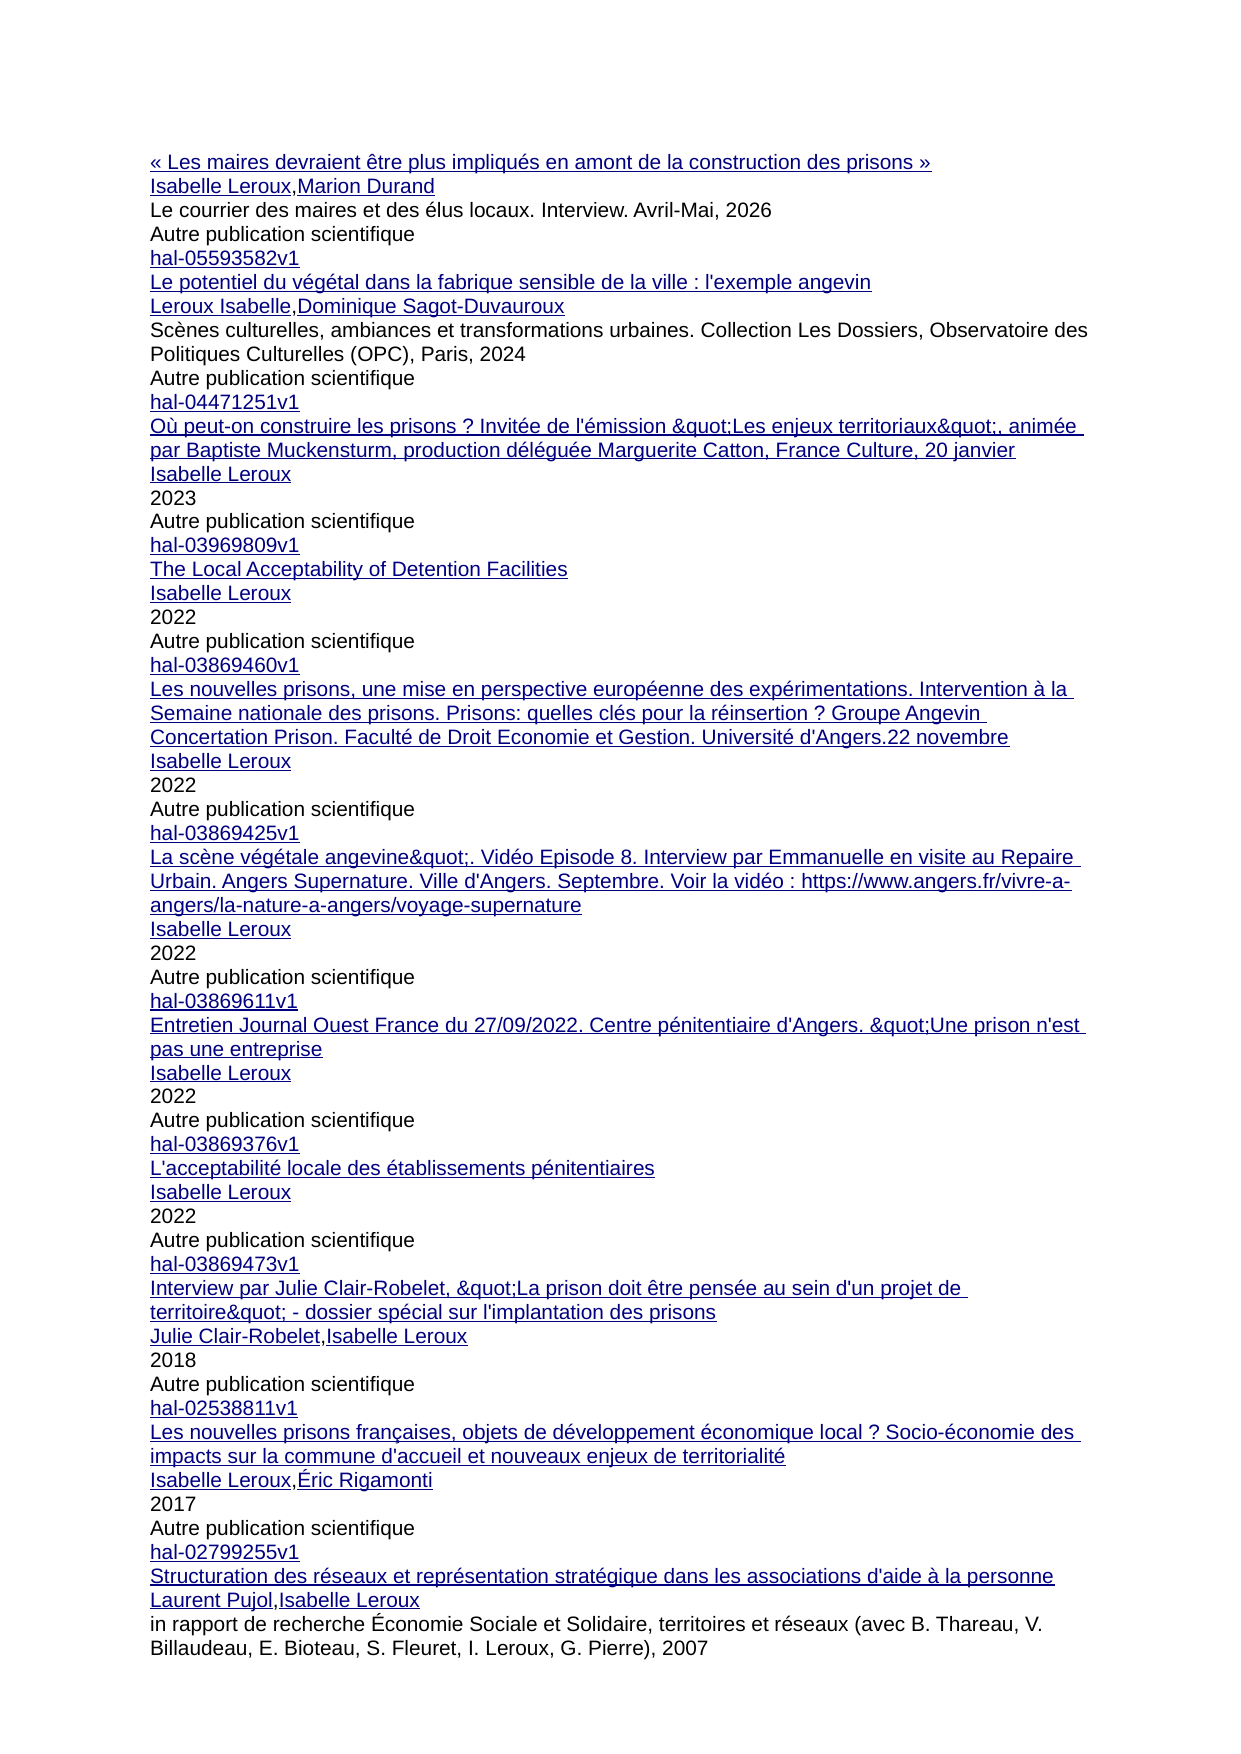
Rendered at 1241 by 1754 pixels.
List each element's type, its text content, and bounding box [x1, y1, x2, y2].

table_cell Les nouvelles prisons françaises, objets de développement économique local ? Socio-économie des impacts sur la commune d'accueil et nouveaux enjeux de territorialité Isabelle Leroux,Éric Rigamonti 2017 Autre publication scientifique hal-02799255v1 [150, 1420, 1090, 1563]
table_cell La scène végétale angevine&quot;. Vidéo Episode 8. Interview par Emmanuelle en visite au Repaire Urbain. Angers Supernature. Ville d'Angers. Septembre. Voir la vidéo : https://www.angers.fr/vivre-a-angers/la-nature-a-angers/voyage-supernature Isabelle Leroux 2022 Autre publication scientifique hal-03869611v1 [150, 845, 1090, 1012]
table_cell Où peut-on construire les prisons ? Invitée de l'émission &quot;Les enjeux territoriaux&quot;, animée par Baptiste Muckensturm, production déléguée Marguerite Catton, France Culture, 20 janvier Isabelle Leroux 2023 Autre publication scientifique hal-03969809v1 [150, 414, 1090, 557]
table_header « Les maires devraient être plus impliqués en amont de la construction des prisons » Isabelle Leroux,Marion Durand Le courrier des maires et des élus locaux. Interview. Avril-Mai, 2026 Autre publication scientifique hal-05593582v1 [150, 150, 1090, 270]
table_cell Interview par Julie Clair-Robelet, &quot;La prison doit être pensée au sein d'un projet de territoire&quot; - dossier spécial sur l'implantation des prisons Julie Clair-Robelet,Isabelle Leroux 2018 Autre publication scientifique hal-02538811v1 [150, 1276, 1090, 1420]
table_cell Structuration des réseaux et représentation stratégique dans les associations d'aide à la personne Laurent Pujol,Isabelle Leroux in rapport de recherche Économie Sociale et Solidaire, territoires et réseaux (avec B. Thareau, V. Billaudeau, E. Bioteau, S. Fleuret, I. Leroux, G. Pierre), 2007 [150, 1564, 1090, 1659]
table_cell Les nouvelles prisons, une mise en perspective européenne des expérimentations. Intervention à la Semaine nationale des prisons. Prisons: quelles clés pour la réinsertion ? Groupe Angevin Concertation Prison. Faculté de Droit Economie et Gestion. Université d'Angers.22 novembre Isabelle Leroux 2022 Autre publication scientifique hal-03869425v1 [150, 677, 1090, 845]
table_cell L'acceptabilité locale des établissements pénitentiaires Isabelle Leroux 2022 Autre publication scientifique hal-03869473v1 [150, 1156, 1090, 1276]
table_cell Entretien Journal Ouest France du 27/09/2022. Centre pénitentiaire d'Angers. &quot;Une prison n'est pas une entreprise Isabelle Leroux 2022 Autre publication scientifique hal-03869376v1 [150, 1013, 1090, 1156]
table_cell Le potentiel du végétal dans la fabrique sensible de la ville : l'exemple angevin Leroux Isabelle,Dominique Sagot-Duvauroux Scènes culturelles, ambiances et transformations urbaines. Collection Les Dossiers, Observatoire des Politiques Culturelles (OPC), Paris, 2024 Autre publication scientifique hal-04471251v1 [150, 270, 1090, 413]
table_cell The Local Acceptability of Detention Facilities Isabelle Leroux 2022 Autre publication scientifique hal-03869460v1 [150, 557, 1090, 677]
